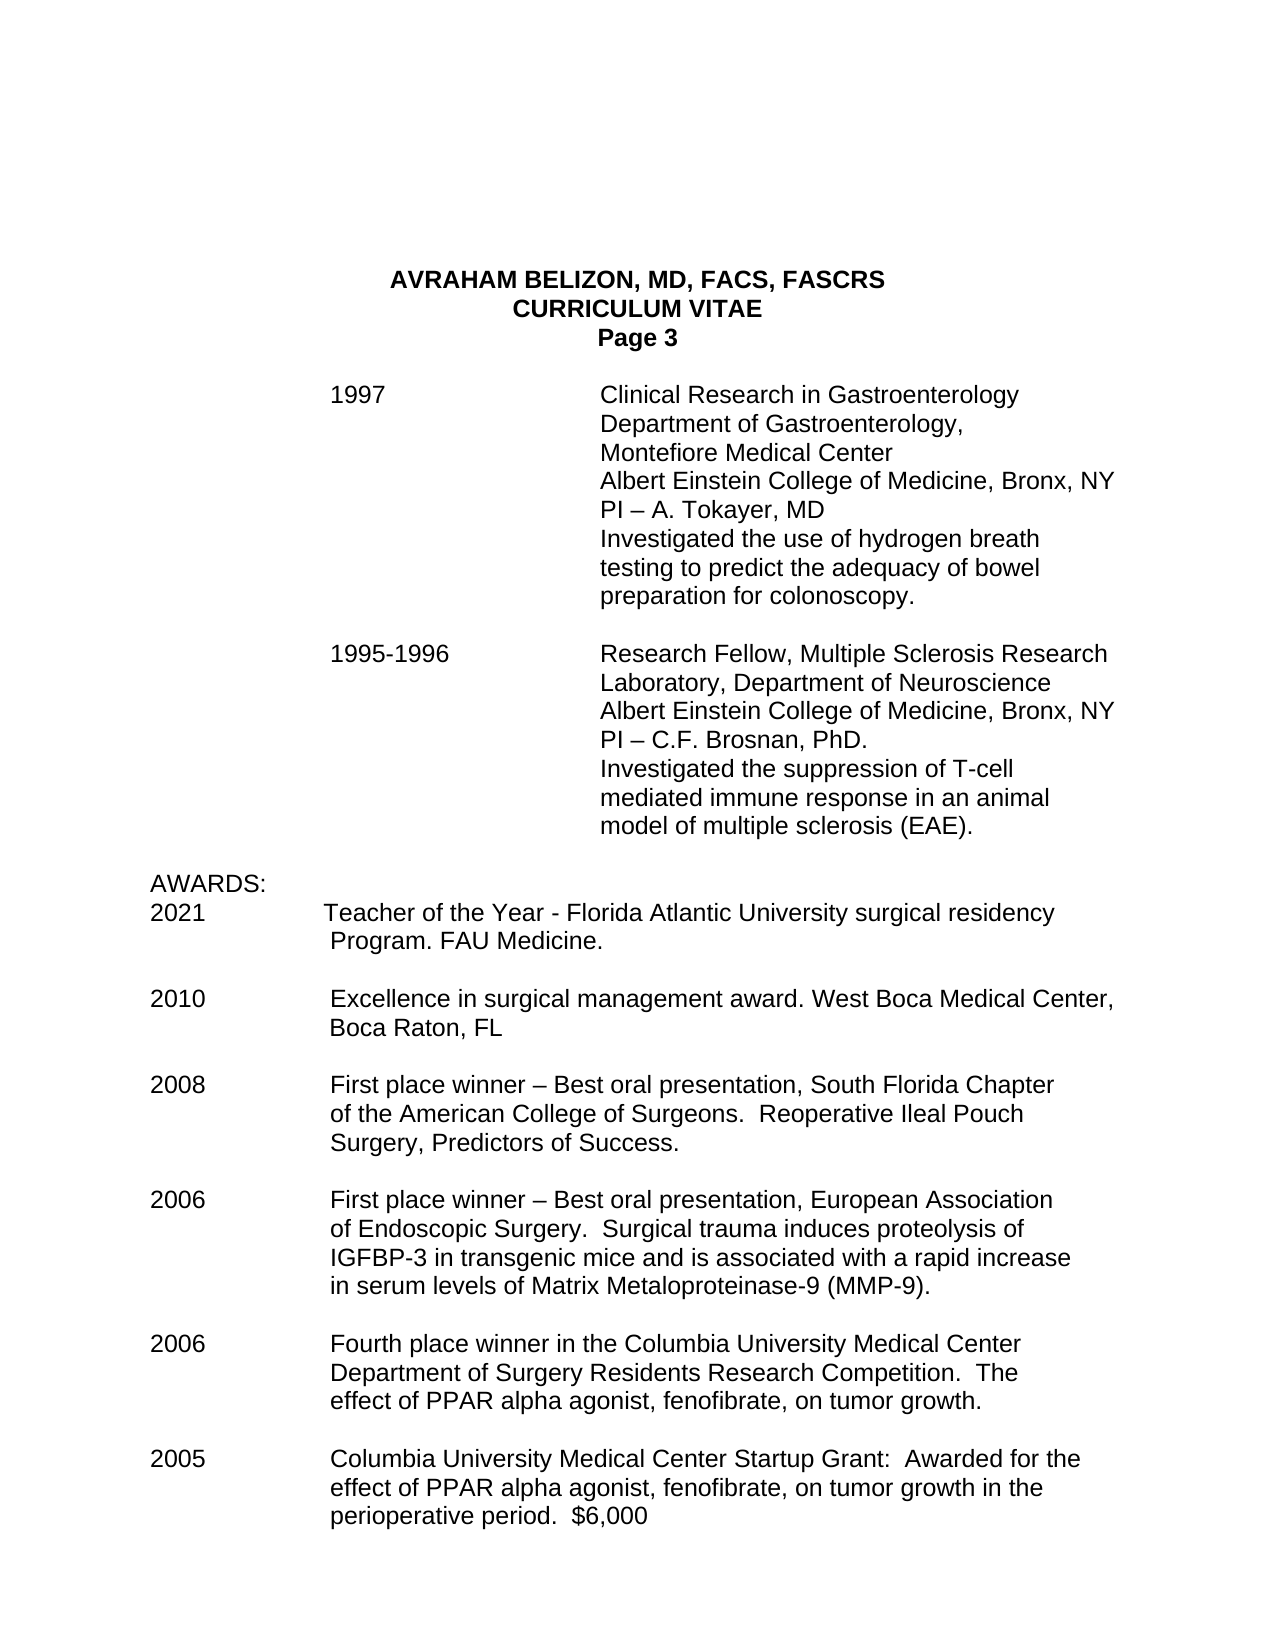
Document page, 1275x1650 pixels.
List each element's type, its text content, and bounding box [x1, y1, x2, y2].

text effect of PPAR alpha agonist, fenofibrate, on tumor growth. [150, 1386, 1125, 1415]
text perioperative period. $6,000 [150, 1501, 1125, 1530]
text Laboratory, Department of Neuroscience [150, 667, 1125, 696]
text AWARDS: [150, 869, 1125, 897]
text CURRICULUM VITAE [150, 294, 1125, 322]
text mediated immune response in an animal [150, 782, 1125, 811]
text Investigated the suppression of T-cell [150, 754, 1125, 782]
text Surgery, Predictors of Success. [150, 1127, 1125, 1156]
text 2008 First place winner – Best oral presentation, South Florida Chapter [150, 1070, 1125, 1099]
text 2021 Teacher of the Year - Florida Atlantic University surgical residency Program. FAU Medicine. [150, 897, 1125, 955]
text effect of PPAR alpha agonist, fenofibrate, on tumor growth in the [150, 1472, 1125, 1501]
text 2006 First place winner – Best oral presentation, European Association [150, 1185, 1125, 1214]
text of Endoscopic Surgery. Surgical trauma induces proteolysis of [150, 1214, 1125, 1242]
text 2010 Excellence in surgical management award. West Boca Medical Center, Boca Raton, FL [150, 984, 1125, 1041]
text 2006 Fourth place winner in the Columbia University Medical Center [150, 1329, 1125, 1357]
text model of multiple sclerosis (EAE). [150, 811, 1125, 840]
text 2005 Columbia University Medical Center Startup Grant: Awarded for the [150, 1444, 1125, 1472]
text Albert Einstein College of Medicine, Bronx, NY [150, 696, 1125, 725]
text preparation for colonoscopy. [150, 581, 1125, 610]
text Albert Einstein College of Medicine, Bronx, NY PI – A. Tokayer, MD [150, 466, 1125, 524]
text Department of Surgery Residents Research Competition. The [150, 1357, 1125, 1386]
text in serum levels of Matrix Metaloproteinase-9 (MMP-9). [150, 1271, 1125, 1300]
text Investigated the use of hydrogen breath [150, 524, 1125, 552]
text Department of Gastroenterology, [150, 409, 1125, 437]
text IGFBP-3 in transgenic mice and is associated with a rapid increase [150, 1242, 1125, 1271]
text AVRAHAM BELIZON, MD, FACS, FASCRS [150, 265, 1125, 294]
text PI – C.F. Brosnan, PhD. [150, 725, 1125, 754]
text testing to predict the adequacy of bowel [150, 552, 1125, 581]
text Page 3 [150, 322, 1125, 351]
text of the American College of Surgeons. Reoperative Ileal Pouch [150, 1099, 1125, 1127]
text 1997 Clinical Research in Gastroenterology [285, 380, 1125, 409]
text 1995-1996 Research Fellow, Multiple Sclerosis Research [150, 639, 1125, 667]
text Montefiore Medical Center [150, 437, 1125, 466]
